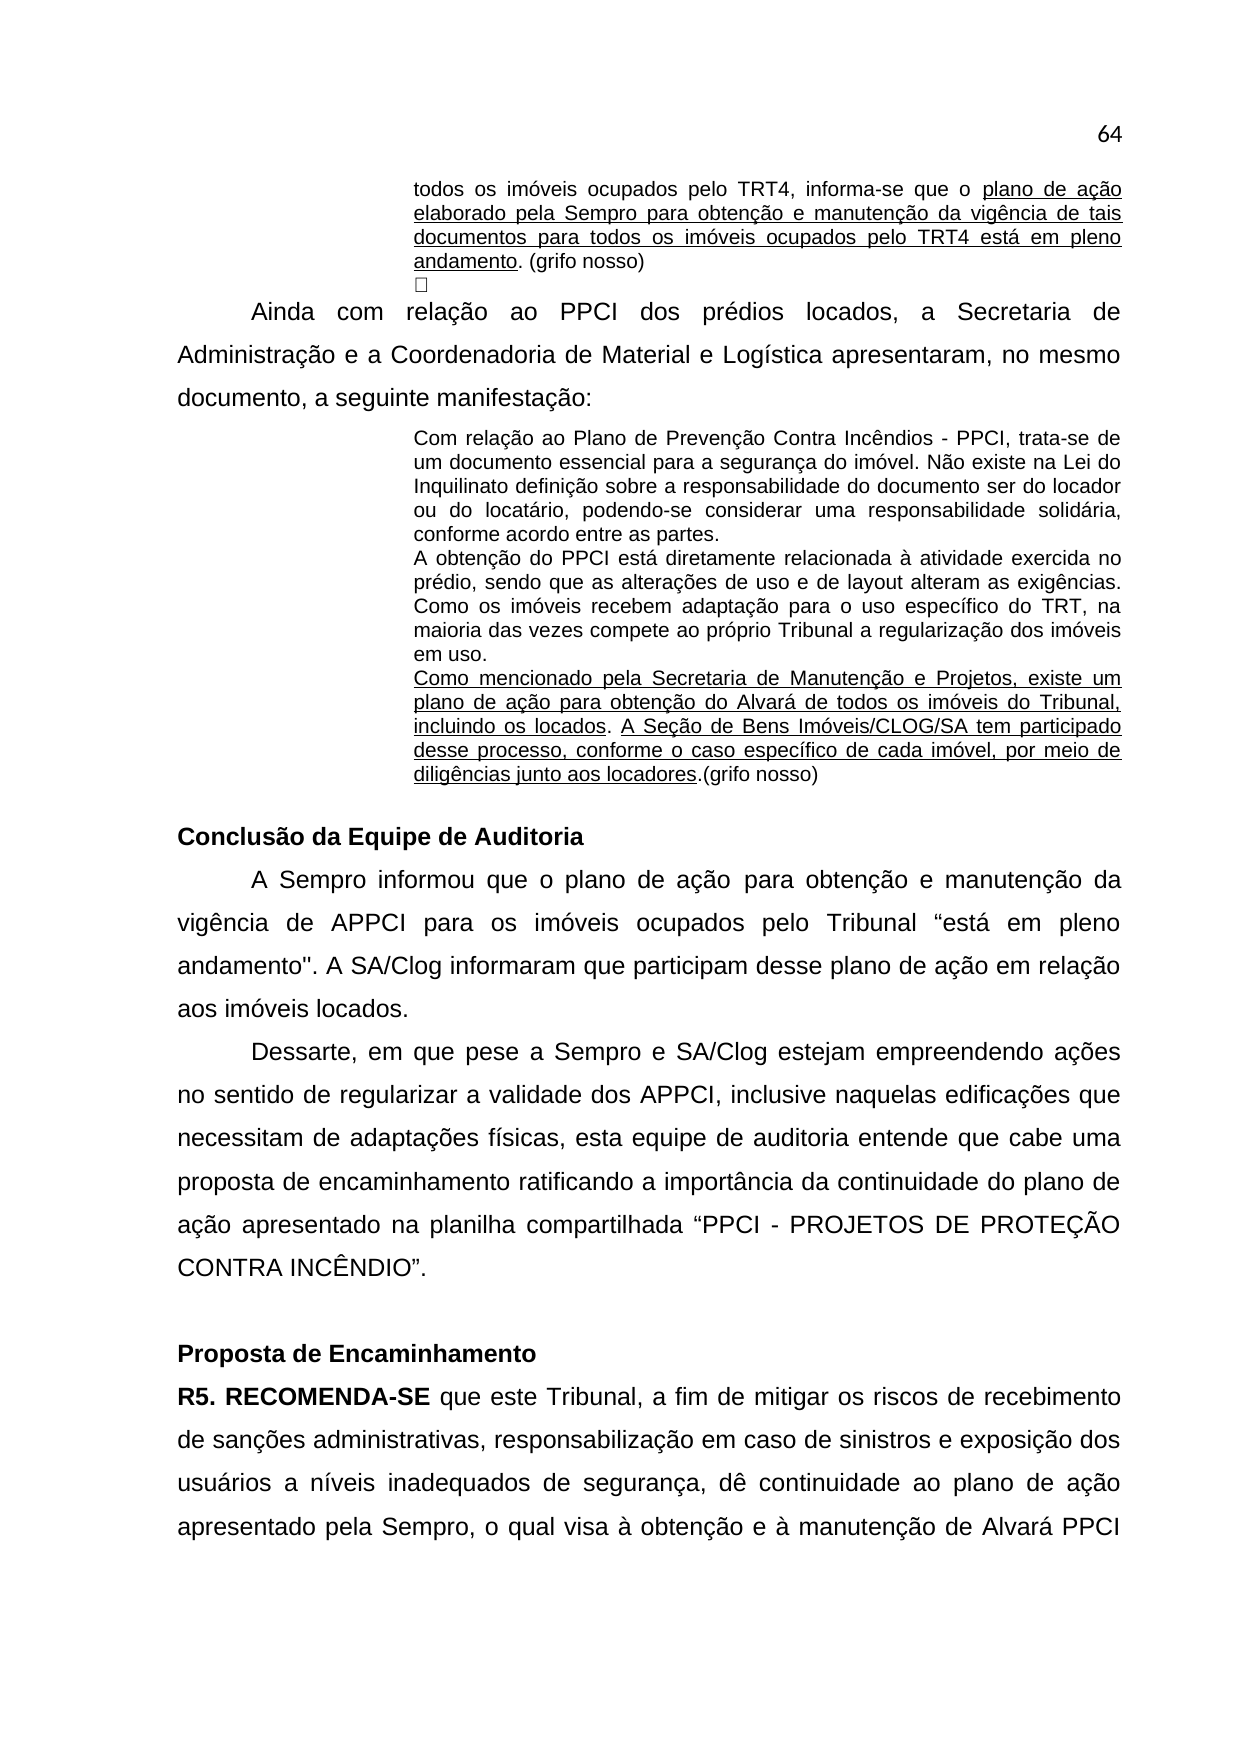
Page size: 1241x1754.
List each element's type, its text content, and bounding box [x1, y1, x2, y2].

list andamento. (grifo nosso) [413, 247, 1122, 273]
list documentos para todos os imóveis ocupados pelo TRT4 está em pleno [413, 223, 1122, 246]
text plano de ação para obtenção do Alvará de todos os imóveis do Tribunal, incluindo os locados. A Seção de Bens Imóveis/CLOG/SA tem participado desse processo, conforme o caso específico de cada imóvel, por meio de [413, 688, 1122, 759]
text Conclusão da Equipe de Auditoria [177, 822, 1122, 850]
text diligências junto aos locadores.(grifo nosso) [413, 760, 1122, 786]
list todos os imóveis ocupados pelo TRT4, informa-se que o plano de ação elaborado pela Sempro para obtenção e manutenção da vigência de tais [413, 177, 1122, 222]
text Como mencionado pela Secretaria de Manutenção e Projetos, existe um [413, 666, 1122, 687]
text A Sempro informou que o plano de ação para obtenção e manutenção da vigência de APPCI para os imóveis ocupados pelo Tribunal “está em pleno andamento''. A SA/Clog informaram que participam desse plano de ação em relação aos imóveis locados. [177, 865, 1122, 1023]
text A obtenção do PPCI está diretamente relacionada à atividade exercida no prédio, sendo que as alterações de uso e de layout alteram as exigências. Como os imóveis recebem adaptação para o uso específico do TRT, na maioria das vezes compete ao próprio Tribunal a regularização dos imóveis em uso. [413, 546, 1122, 666]
text Proposta de Encaminhamento [177, 1339, 1122, 1368]
text Dessarte, em que pese a Sempro e SA/Clog estejam empreendendo ações no sentido de regularizar a validade dos APPCI, inclusive naquelas edificações que necessitam de adaptações físicas, esta equipe de auditoria entende que cabe uma proposta de encaminhamento ratificando a importância da continuidade do plano de ação apresentado na planilha compartilhada “PPCI - PROJETOS DE PROTEÇÃO CONTRA INCÊNDIO”. [177, 1037, 1122, 1282]
text Com relação ao Plano de Prevenção Contra Incêndios - PPCI, trata-se de um documento essencial para a segurança do imóvel. Não existe na Lei do Inquilinato definição sobre a responsabilidade do documento ser do locador ou do locatário, podendo-se considerar uma responsabilidade solidária, conforme acordo entre as partes. [413, 426, 1122, 546]
text Ainda com relação ao PPCI dos prédios locados, a Secretaria de Administração e a Coordenadoria de Material e Logística apresentaram, no mesmo documento, a seguinte manifestação: [177, 297, 1122, 412]
text R5. RECOMENDA-SE que este Tribunal, a fim de mitigar os riscos de recebimento de sanções administrativas, responsabilização em caso de sinistros e exposição dos usuários a níveis inadequados de segurança, dê continuidade ao plano de ação apresentado pela Sempro, o qual visa à obtenção e à manutenção de Alvará PPCI [177, 1382, 1122, 1540]
